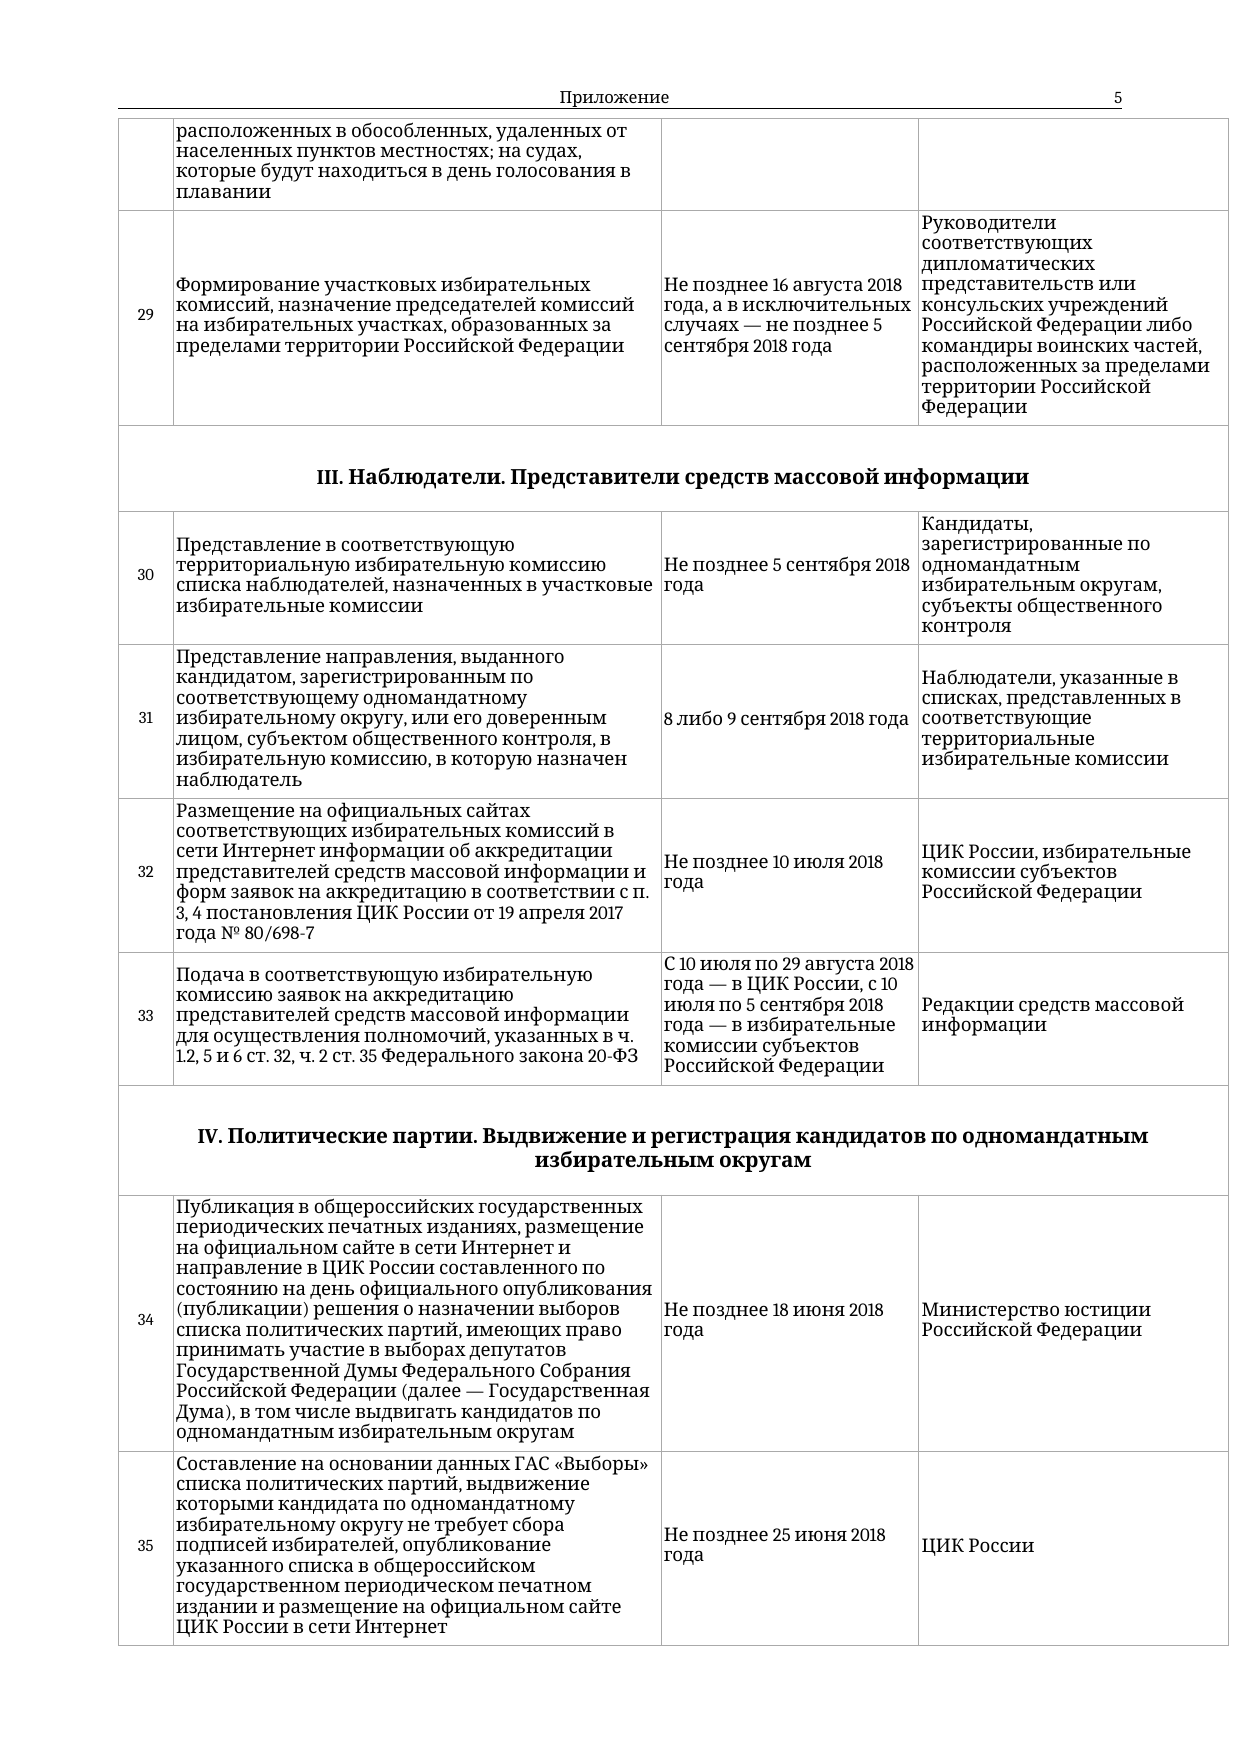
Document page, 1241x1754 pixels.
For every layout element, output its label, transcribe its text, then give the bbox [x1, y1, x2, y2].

table_cell 30 [119, 512, 173, 644]
table_cell 29 [119, 211, 173, 425]
table_cell Не позднее 5 сентября 2018 года [662, 512, 918, 644]
table_cell Руководители соответствующих дипломатических представительств или консульских учреждений Российской Федерации либо командиры воинских частей, расположенных за пределами территории Российской Федерации [919, 211, 1228, 425]
table_cell Не позднее 18 июня 2018 года [662, 1196, 918, 1451]
table_cell IV. Политические партии. Выдвижение и регистрация кандидатов по одномандатным избирательным округам [119, 1086, 1228, 1194]
table_cell [662, 119, 918, 210]
table_cell расположенных в обособленных, удаленных от населенных пунктов местностях; на судах, которые будут находиться в день голосования в плавании [174, 119, 661, 210]
table_cell Представление в соответствующую территориальную избирательную комиссию списка наблюдателей, назначенных в участковые избирательные комиссии [174, 512, 661, 644]
table_cell Не позднее 10 июля 2018 года [662, 799, 918, 952]
table_cell Кандидаты, зарегистрированные по одномандатным избирательным округам, субъекты общественного контроля [919, 512, 1228, 644]
table_cell Подача в соответствующую избирательную комиссию заявок на аккредитацию представителей средств массовой информации для осуществления полномочий, указанных в ч. 1.2, 5 и 6 ст. 32, ч. 2 ст. 35 Федерального закона 20-ФЗ [174, 953, 661, 1085]
table_cell Формирование участковых избирательных комиссий, назначение председателей комиссий на избирательных участках, образованных за пределами территории Российской Федерации [174, 211, 661, 425]
table_cell Наблюдатели, указанные в списках, представленных в соответствующие территориальные избирательные комиссии [919, 645, 1228, 798]
table_cell 32 [119, 799, 173, 952]
table_cell Публикация в общероссийских государственных периодических печатных изданиях, размещение на официальном сайте в сети Интернет и направление в ЦИК России составленного по состоянию на день официального опубликования (публикации) решения о назначении выборов списка политических партий, имеющих право принимать участие в выборах депутатов Государственной Думы Федерального Собрания Российской Федерации (далее — Государственная Дума), в том числе выдвигать кандидатов по одномандатным избирательным округам [174, 1196, 661, 1451]
table_cell [919, 119, 1228, 210]
table_cell [119, 119, 173, 210]
table_cell 8 либо 9 сентября 2018 года [662, 645, 918, 798]
table_cell 31 [119, 645, 173, 798]
table_cell Редакции средств массовой информации [919, 953, 1228, 1085]
table_cell 34 [119, 1196, 173, 1451]
table_cell III. Наблюдатели. Представители средств массовой информации [119, 426, 1228, 511]
table_cell 35 [119, 1452, 173, 1645]
table_cell Размещение на официальных сайтах соответствующих избирательных комиссий в сети Интернет информации об аккредитации представителей средств массовой информации и форм заявок на аккредитацию в соответствии с п. 3, 4 постановления ЦИК России от 19 апреля 2017 года № 80/698-7 [174, 799, 661, 952]
table_cell ЦИК России, избирательные комиссии субъектов Российской Федерации [919, 799, 1228, 952]
table_cell Не позднее 25 июня 2018 года [662, 1452, 918, 1645]
table_cell Не позднее 16 августа 2018 года, а в исключительных случаях — не позднее 5 сентября 2018 года [662, 211, 918, 425]
table_cell Представление направления, выданного кандидатом, зарегистрированным по соответствующему одномандатному избирательному округу, или его доверенным лицом, субъектом общественного контроля, в избирательную комиссию, в которую назначен наблюдатель [174, 645, 661, 798]
table_cell 33 [119, 953, 173, 1085]
table_cell Министерство юстиции Российской Федерации [919, 1196, 1228, 1451]
table_cell Составление на основании данных ГАС «Выборы» списка политических партий, выдвижение которыми кандидата по одномандатному избирательному округу не требует сбора подписей избирателей, опубликование указанного списка в общероссийском государственном периодическом печатном издании и размещение на официальном сайте ЦИК России в сети Интернет [174, 1452, 661, 1645]
table_cell ЦИК России [919, 1452, 1228, 1645]
table_cell С 10 июля по 29 августа 2018 года — в ЦИК России, с 10 июля по 5 сентября 2018 года — в избирательные комиссии субъектов Российской Федерации [662, 953, 918, 1085]
